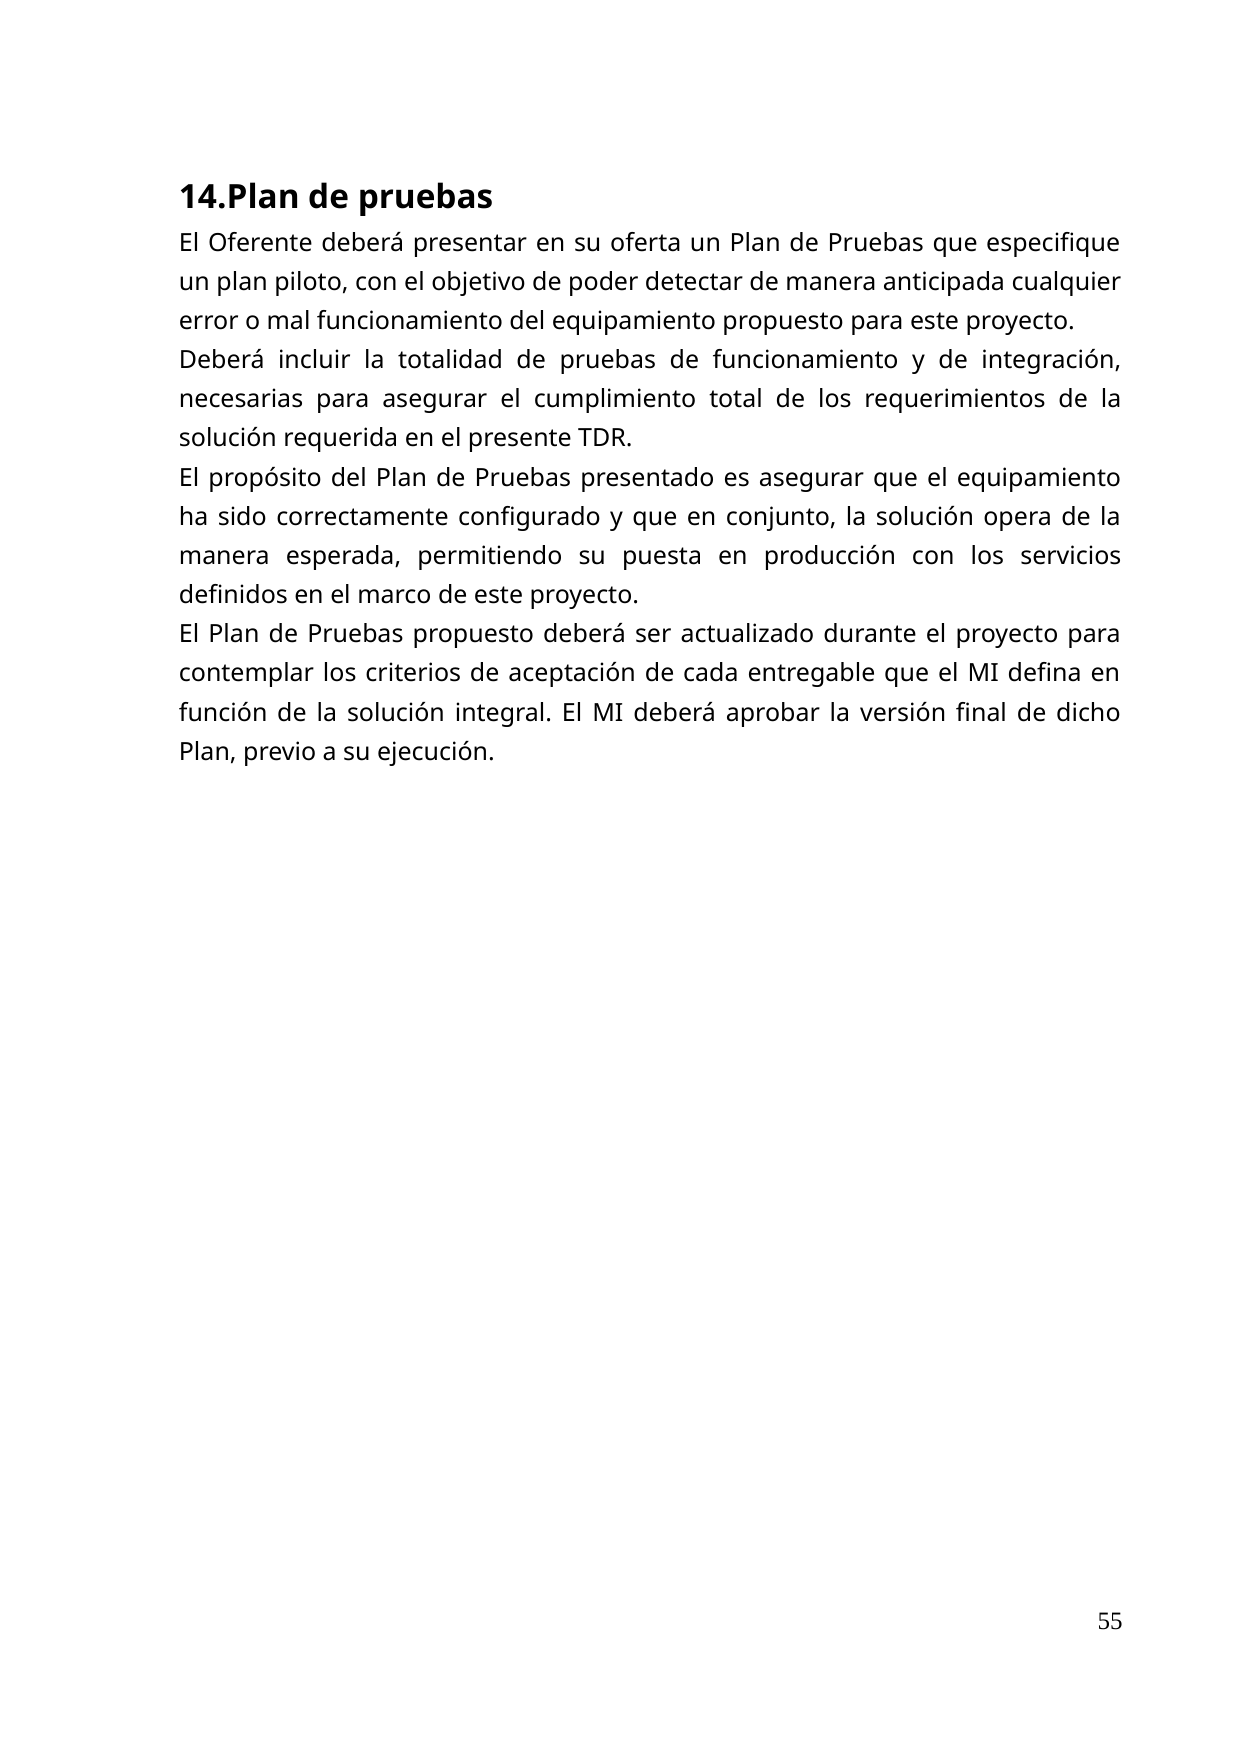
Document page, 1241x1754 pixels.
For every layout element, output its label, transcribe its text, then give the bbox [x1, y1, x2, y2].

text El Plan de Pruebas propuesto deberá ser actualizado durante el proyecto para contemplar los criterios de aceptación de cada entregable que el MI defina en función de la solución integral. El MI deberá aprobar la versión final de dicho Plan, previo a su ejecución. [179, 616, 1122, 767]
subtitle Plan de pruebas [179, 173, 1122, 218]
text El Oferente deberá presentar en su oferta un Plan de Pruebas que especifique un plan piloto, con el objetivo de poder detectar de manera anticipada cualquier error o mal funcionamiento del equipamiento propuesto para este proyecto. [179, 224, 1122, 337]
text El propósito del Plan de Pruebas presentado es asegurar que el equipamiento ha sido correctamente configurado y que en conjunto, la solución opera de la manera esperada, permitiendo su puesta en producción con los servicios definidos en el marco de este proyecto. [179, 459, 1122, 611]
text Deberá incluir la totalidad de pruebas de funcionamiento y de integración, necesarias para asegurar el cumplimiento total de los requerimientos de la solución requerida en el presente TDR. [179, 342, 1122, 454]
